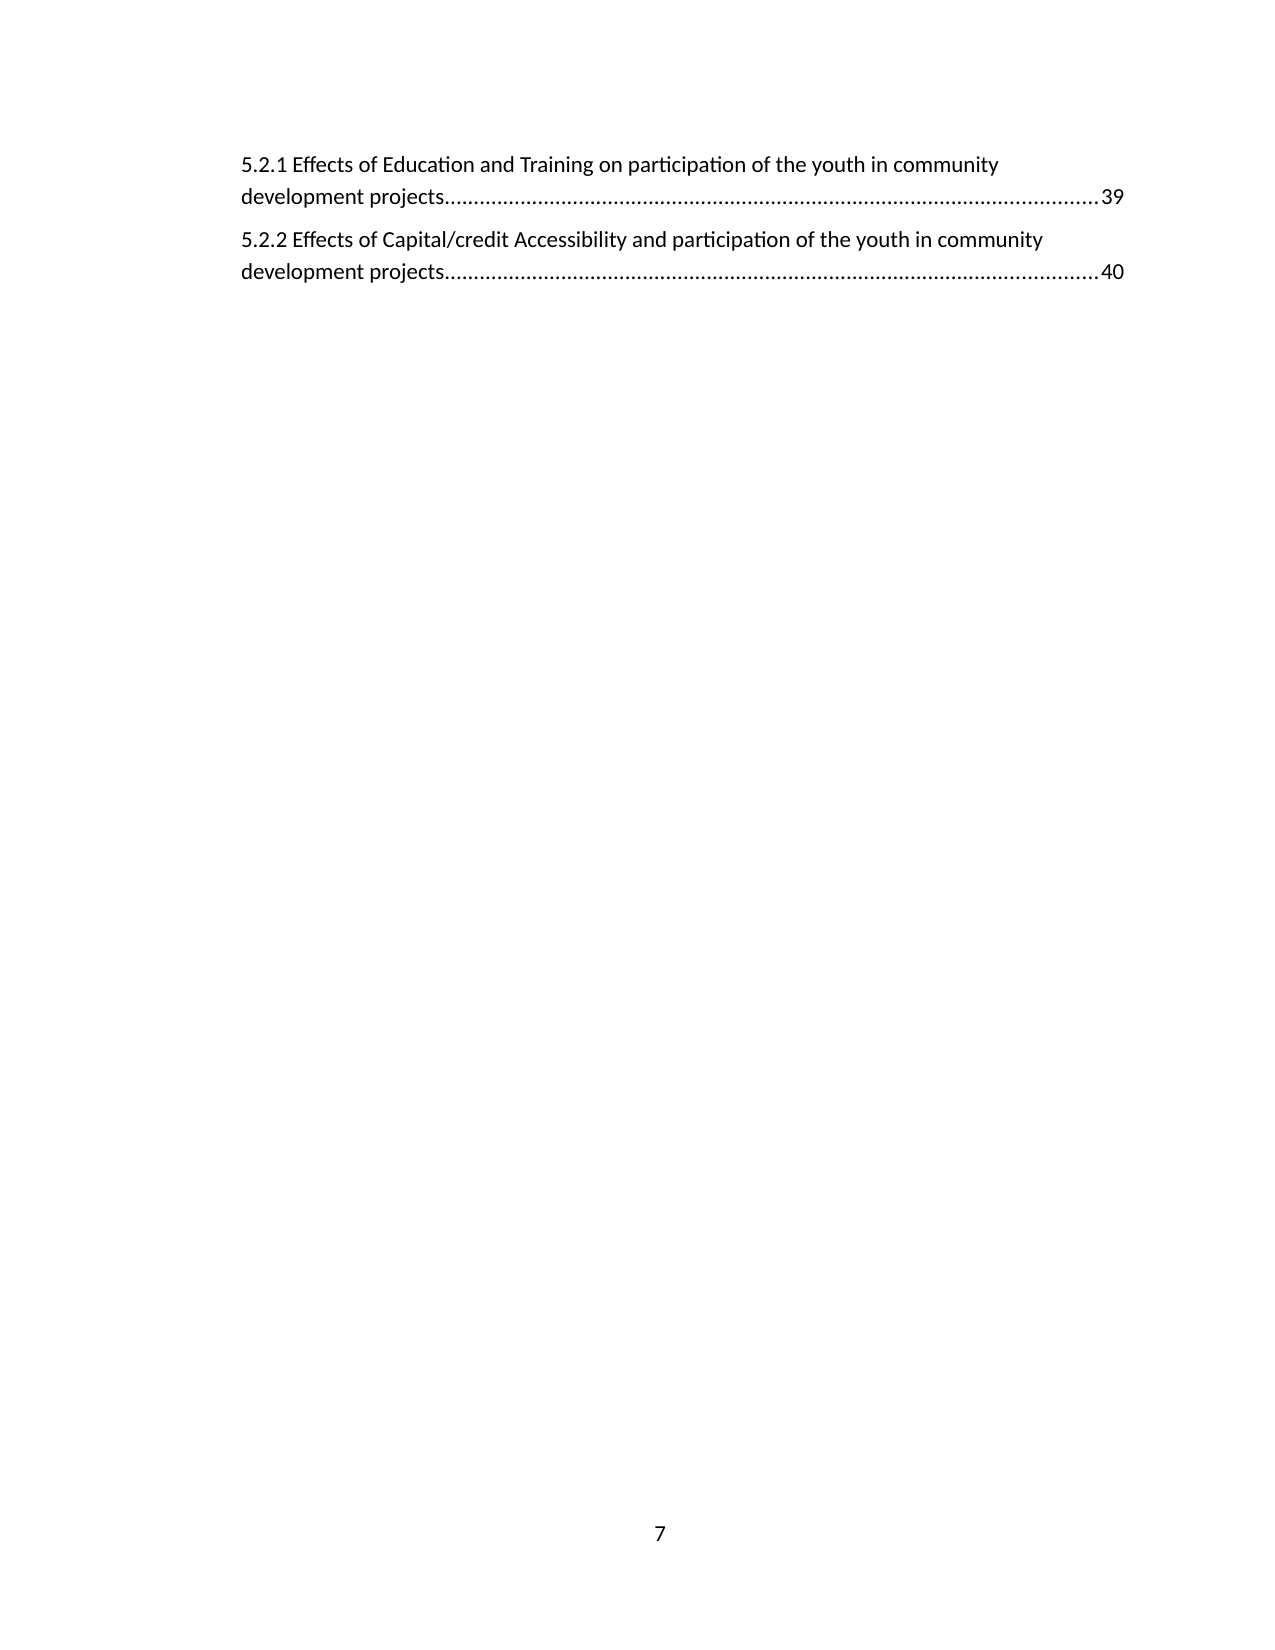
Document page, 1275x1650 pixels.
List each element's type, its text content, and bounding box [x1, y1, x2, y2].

text 5.2.2 Effects of Capital/credit Accessibility and participation of the youth in community development projects 40 [241, 225, 1125, 285]
text 5.2.1 Effects of Education and Training on participation of the youth in community development projects 39 [241, 150, 1125, 210]
